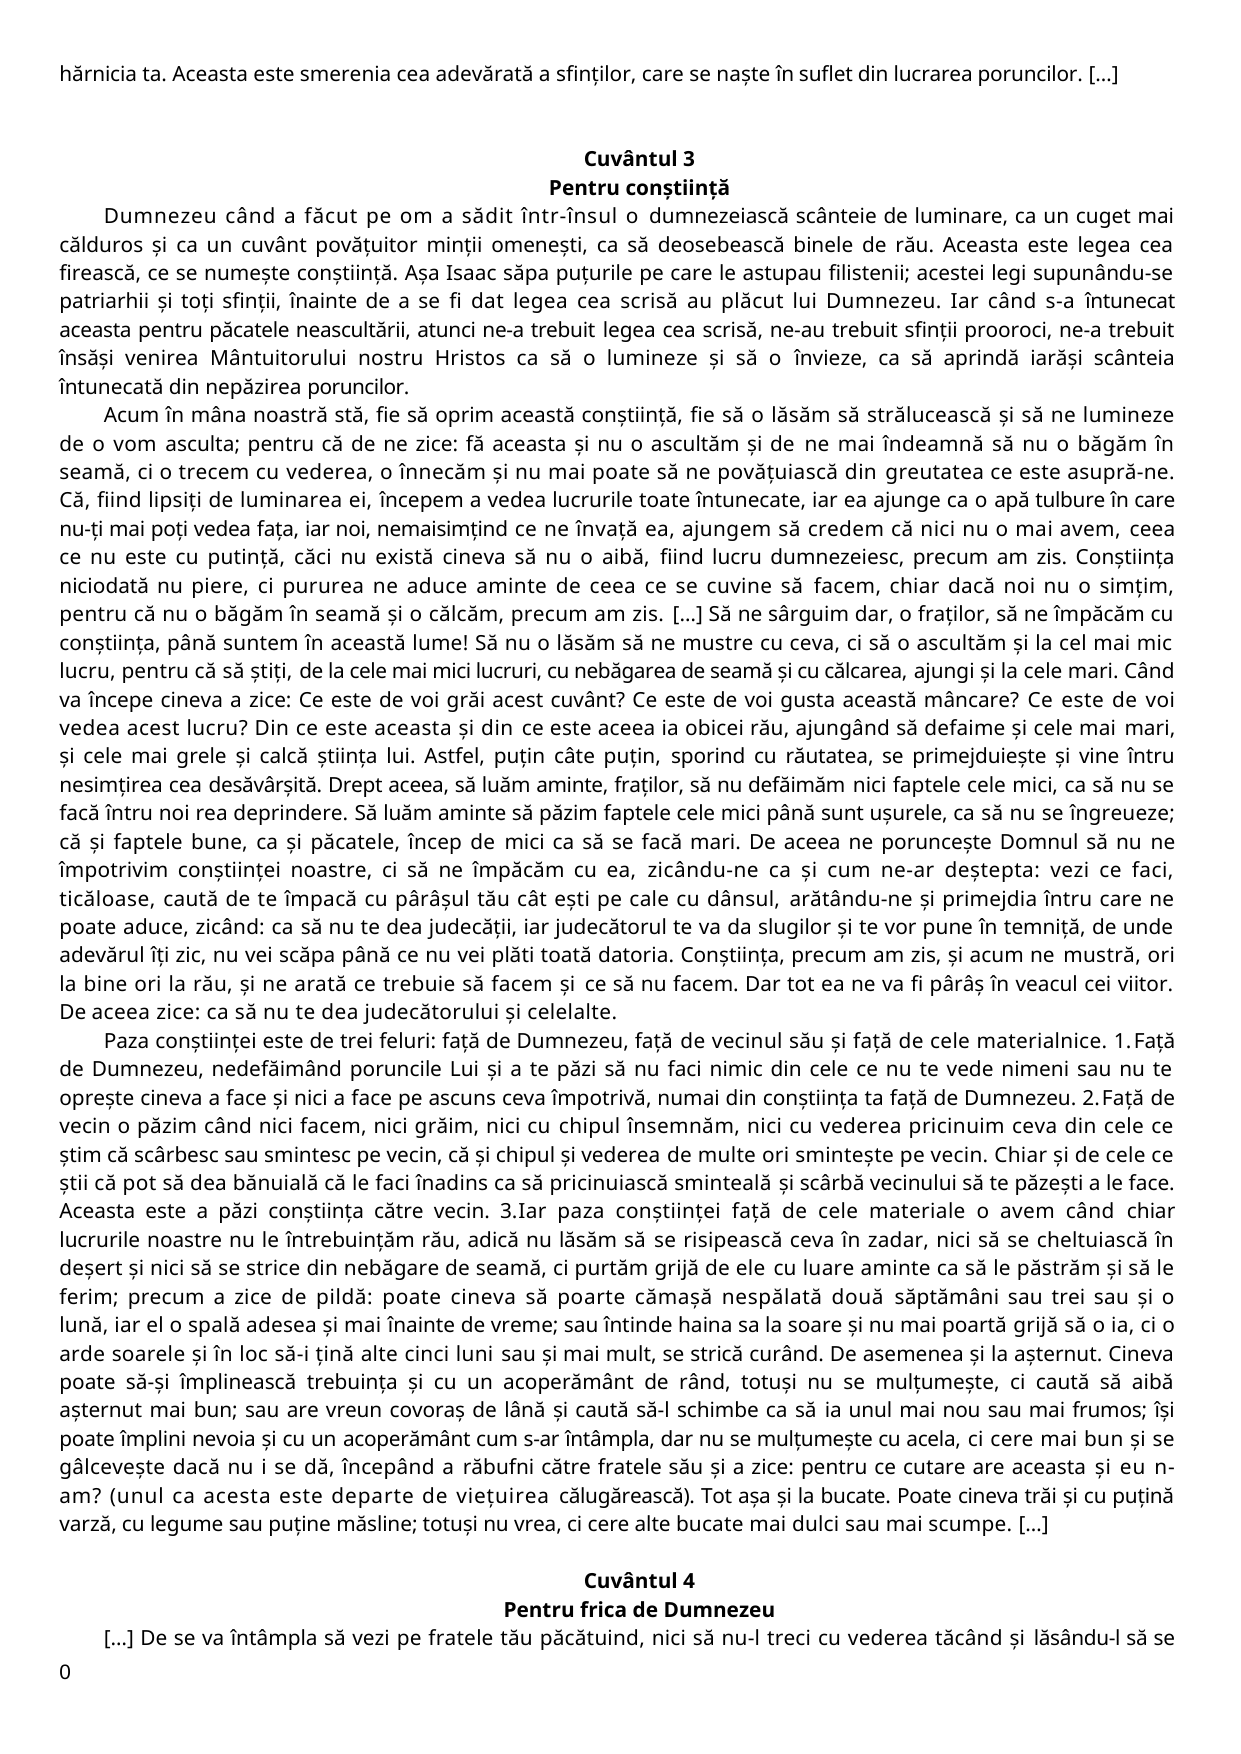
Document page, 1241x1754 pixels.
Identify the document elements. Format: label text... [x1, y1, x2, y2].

text Acum în mâna noastră stă, fie să oprim această conştiinţă, fie să o lăsăm să strălucească şi să ne lumineze de o vom asculta; pentru că de ne zice: fă aceasta şi nu o ascultăm şi de ne mai îndeamnă să nu o băgăm în seamă, ci o trecem cu vederea, o înnecăm şi nu mai poate să ne povăţuiască din greutatea ce este asupră-ne. Că, fiind lipsiţi de luminarea ei, începem a vedea lucrurile toate întunecate, iar ea ajunge ca o apă tulbure în care nu-ţi mai poţi vedea faţa, iar noi, nemaisimţind ce ne învaţă ea, ajungem să credem că nici nu o mai avem, ceea ce nu este cu putinţă, căci nu există cineva să nu o aibă, fiind lucru dumnezeiesc, precum am zis. Conştiinţa niciodată nu piere, ci pururea ne aduce aminte de ceea ce se cuvine să facem, chiar dacă noi nu o simţim, pentru că nu o băgăm în seamă şi o călcăm, precum am zis. […] Să ne sârguim dar, o fraţilor, să ne împăcăm cu conştiinţa, până suntem în această lume! Să nu o lăsăm să ne mustre cu ceva, ci să o ascultăm şi la cel mai mic lucru, pentru că să ştiţi, de la cele mai mici lucruri, cu nebăgarea de seamă şi cu călcarea, ajungi şi la cele mari. Când va începe cineva a zice: Ce este de voi grăi acest cuvânt? Ce este de voi gusta această mâncare? Ce este de voi vedea acest lucru? Din ce este aceasta şi din ce este aceea ia obicei rău, ajungând să defaime şi cele mai mari, şi cele mai grele şi calcă ştiinţa lui. Astfel, puţin câte puţin, sporind cu răutatea, se primejduieşte şi vine întru nesimţirea cea desăvârşită. Drept aceea, să luăm aminte, fraţilor, să nu defăimăm nici faptele cele mici, ca să nu se facă întru noi rea deprindere. Să luăm aminte să păzim faptele cele mici până sunt uşurele, ca să nu se îngreueze; că şi faptele bune, ca şi păcatele, încep de mici ca să se facă mari. De aceea ne porunceşte Domnul să nu ne împotrivim conştiinţei noastre, ci să ne împăcăm cu ea, zicându-ne ca şi cum ne-ar deştepta: vezi ce faci, ticăloase, caută de te împacă cu pârâşul tău cât eşti pe cale cu dânsul, arătându-ne şi primejdia întru care ne poate aduce, zicând: ca să nu te dea judecăţii, iar judecătorul te va da slugilor şi te vor pune în temniţă, de unde adevărul îţi zic, nu vei scăpa până ce nu vei plăti toată datoria. Conştiinţa, precum am zis, şi acum ne mustră, ori la bine ori la rău, şi ne arată ce trebuie să facem şi ce să nu facem. Dar tot ea ne va fi pârâş în veacul cei viitor. De aceea zice: ca să nu te dea judecătorului şi celelalte. [59, 400, 1175, 1026]
text Pentru frica de Dumnezeu [59, 1595, 1175, 1623]
text Dumnezeu când a făcut pe om a sădit într-însul o dumnezeiască scânteie de luminare, ca un cuget mai călduros şi ca un cuvânt povăţuitor minţii omeneşti, ca să deosebească binele de rău. Aceasta este legea cea firească, ce se numeşte conştiinţă. Aşa Isaac săpa puţurile pe care le astupau filistenii; acestei legi supunându-se patriarhii şi toţi sfinţii, înainte de a se fi dat legea cea scrisă au plăcut lui Dumnezeu. Iar când s-a întunecat aceasta pentru păcatele neascultării, atunci ne-a trebuit legea cea scrisă, ne-au trebuit sfinţii prooroci, ne-a trebuit însăşi venirea Mântuitorului nostru Hristos ca să o lumineze şi să o învieze, ca să aprindă iarăşi scânteia întunecată din nepăzirea poruncilor. [59, 201, 1175, 400]
text Cuvântul 3 [59, 144, 1175, 173]
text Pentru conştiinţă [59, 173, 1175, 201]
text hărnicia ta. Aceasta este smerenia cea adevărată a sfinţilor, care se naşte în suflet din lucrarea poruncilor. […] [59, 59, 1175, 87]
text […] De se va întâmpla să vezi pe fratele tău păcătuind, nici să nu-l treci cu vederea tăcând şi lăsându-l să se [59, 1623, 1175, 1652]
text Cuvântul 4 [59, 1566, 1175, 1595]
text Paza conştiinţei este de trei feluri: faţă de Dumnezeu, faţă de vecinul său şi faţă de cele materialnice. 1.Faţă de Dumnezeu, nedefăimând poruncile Lui şi a te păzi să nu faci nimic din cele ce nu te vede nimeni sau nu te opreşte cineva a face şi nici a face pe ascuns ceva împotrivă, numai din conştiinţa ta faţă de Dumnezeu. 2.Faţă de vecin o păzim când nici facem, nici grăim, nici cu chipul însemnăm, nici cu vederea pricinuim ceva din cele ce ştim că scârbesc sau smintesc pe vecin, că şi chipul şi vederea de multe ori sminteşte pe vecin. Chiar şi de cele ce ştii că pot să dea bănuială că le faci înadins ca să pricinuiască sminteală şi scârbă vecinului să te păzeşti a le face. Aceasta este a păzi conştiinţa către vecin. 3.Iar paza conştiinţei faţă de cele materiale o avem când chiar lucrurile noastre nu le întrebuinţăm rău, adică nu lăsăm să se risipească ceva în zadar, nici să se cheltuiască în deşert şi nici să se strice din nebăgare de seamă, ci purtăm grijă de ele cu luare aminte ca să le păstrăm şi să le ferim; precum a zice de pildă: poate cineva să poarte cămaşă nespălată două săptămâni sau trei sau şi o lună, iar el o spală adesea şi mai înainte de vreme; sau întinde haina sa la soare şi nu mai poartă grijă să o ia, ci o arde soarele şi în loc să-i ţină alte cinci luni sau şi mai mult, se strică curând. De asemenea şi la aşternut. Cineva poate să-şi împlinească trebuinţa şi cu un acoperământ de rând, totuşi nu se mulţumeşte, ci caută să aibă aşternut mai bun; sau are vreun covoraş de lână şi caută să-l schimbe ca să ia unul mai nou sau mai frumos; îşi poate împlini nevoia şi cu un acoperământ cum s-ar întâmpla, dar nu se mulţumeşte cu acela, ci cere mai bun şi se gâlceveşte dacă nu i se dă, începând a răbufni către fratele său şi a zice: pentru ce cutare are aceasta şi eu n-am? (unul ca acesta este departe de vieţuirea călugărească). Tot aşa şi la bucate. Poate cineva trăi şi cu puţină varză, cu legume sau puţine măsline; totuşi nu vrea, ci cere alte bucate mai dulci sau mai scumpe. […] [59, 1026, 1175, 1538]
